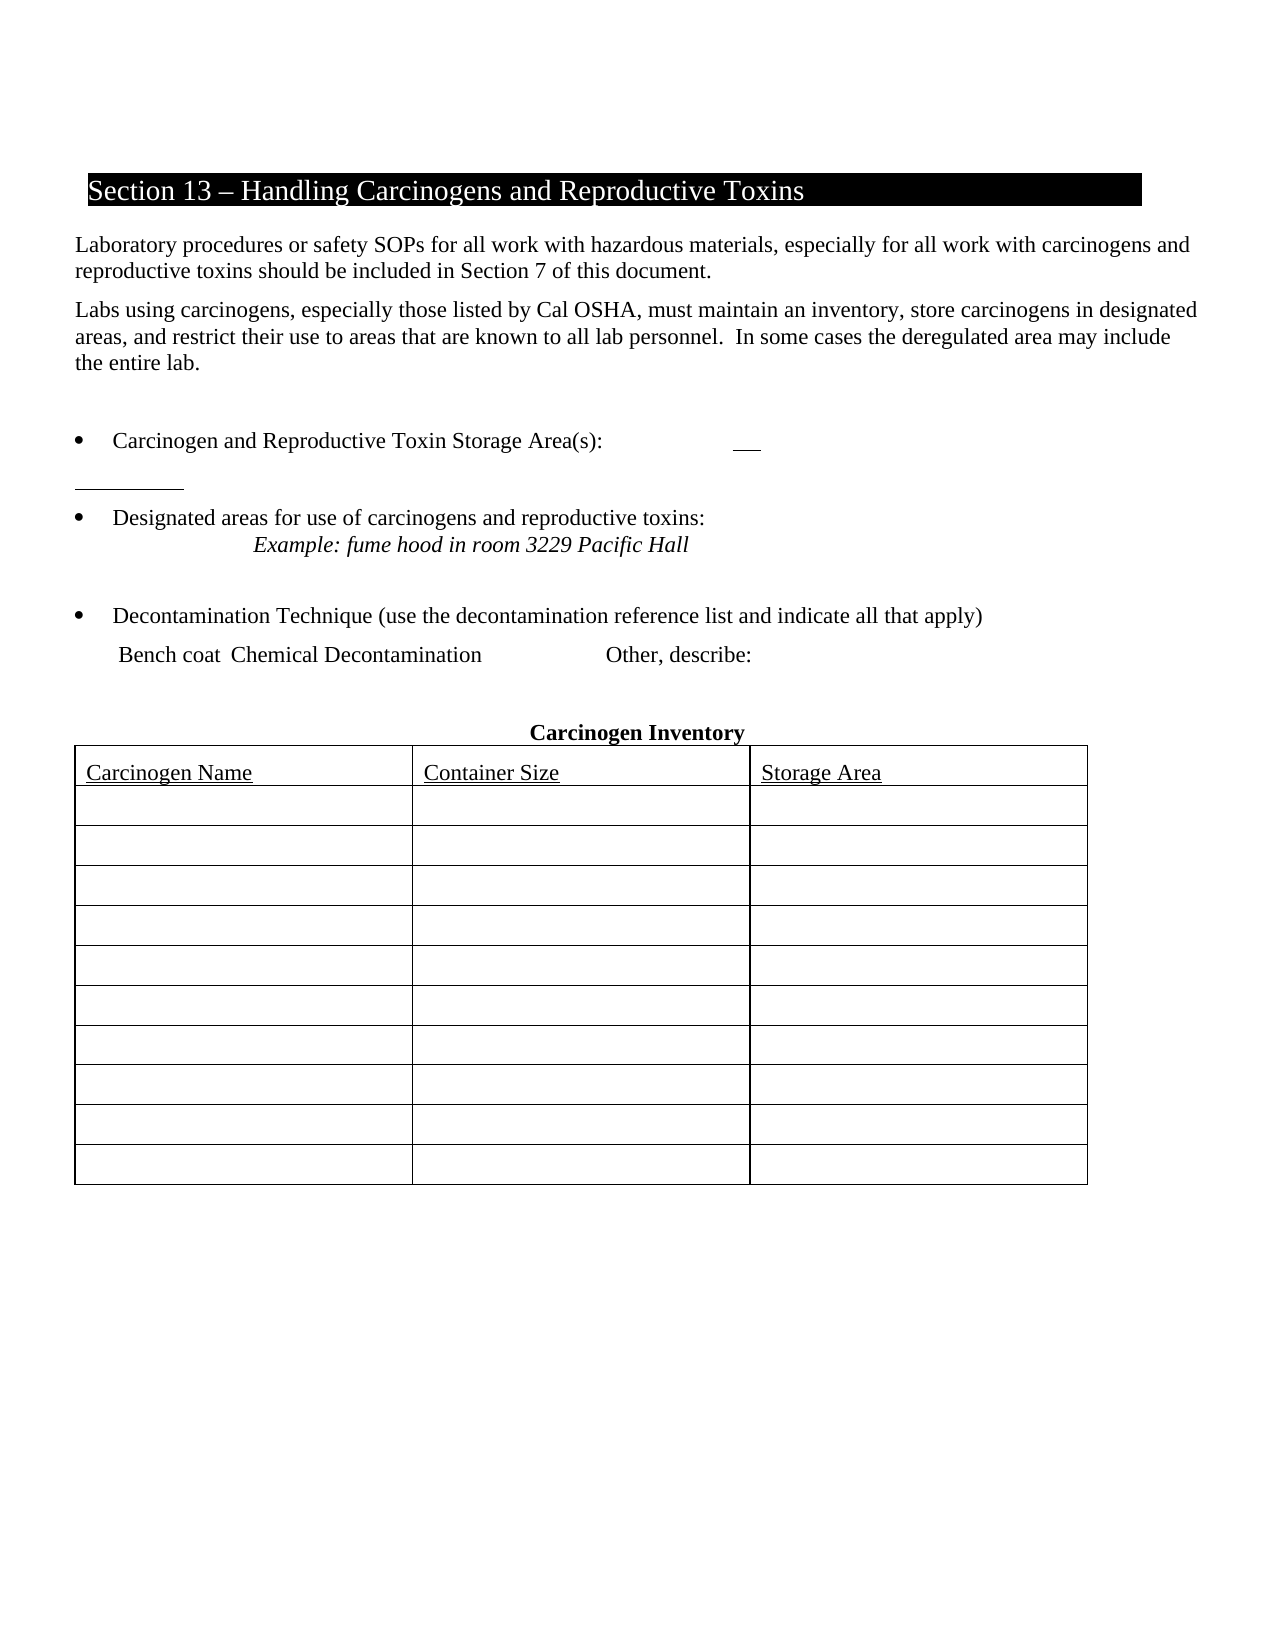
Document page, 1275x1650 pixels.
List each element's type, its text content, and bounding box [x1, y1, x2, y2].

table_cell [751, 786, 1087, 825]
table_cell [413, 1026, 749, 1064]
table_cell [76, 786, 412, 825]
table_header Container Size [413, 746, 749, 785]
table_cell [751, 826, 1087, 865]
table_cell [751, 866, 1087, 905]
table_cell [751, 986, 1087, 1024]
table_cell [413, 826, 749, 865]
subtitle Section 13 – Handling Carcinogens and Reproductive Toxins [88, 173, 1142, 206]
table_header Storage Area [751, 746, 1087, 785]
table_cell [413, 986, 749, 1024]
table_cell [76, 1065, 412, 1104]
table_cell [413, 1105, 749, 1144]
table_cell [413, 946, 749, 984]
text Labs using carcinogens, especially those listed by Cal OSHA, must maintain an inventory, store carcinogens in designated areas, and restrict their use to areas that are known to all lab personnel. In some cases the deregulated area may include the entire lab. [75, 296, 1200, 375]
table_cell [751, 906, 1087, 945]
list Designated areas for use of carcinogens and reproductive toxins: [75, 504, 1200, 531]
table_cell [413, 1145, 749, 1184]
table_cell [76, 946, 412, 984]
text Example: fume hood in room 3229 Pacific Hall [103, 531, 1200, 557]
text Laboratory procedures or safety SOPs for all work with hazardous materials, especially for all work with carcinogens and reproductive toxins should be included in Section 7 of this document. [75, 231, 1200, 284]
table_cell [413, 866, 749, 905]
text Carcinogen Inventory [75, 719, 1199, 745]
table_cell [76, 986, 412, 1024]
table_cell [76, 826, 412, 865]
table_cell [751, 1145, 1087, 1184]
table_cell [751, 946, 1087, 984]
text Bench coat Chemical Decontamination Other, describe: [75, 641, 1199, 667]
table_cell [751, 1026, 1087, 1064]
table_cell [751, 1065, 1087, 1104]
table_cell [413, 1065, 749, 1104]
table_cell [76, 1145, 412, 1184]
table_cell [413, 786, 749, 825]
table_cell [76, 1026, 412, 1064]
table_cell [76, 906, 412, 945]
table_header Carcinogen Name [76, 746, 412, 785]
table_cell [751, 1105, 1087, 1144]
table_cell [76, 1105, 412, 1144]
text  Decontamination Technique (use the decontamination reference list and indicate all that apply) [75, 602, 1229, 629]
list Carcinogen and Reproductive Toxin Storage Area(s): [75, 427, 1229, 453]
table_cell [413, 906, 749, 945]
table_cell [76, 866, 412, 905]
